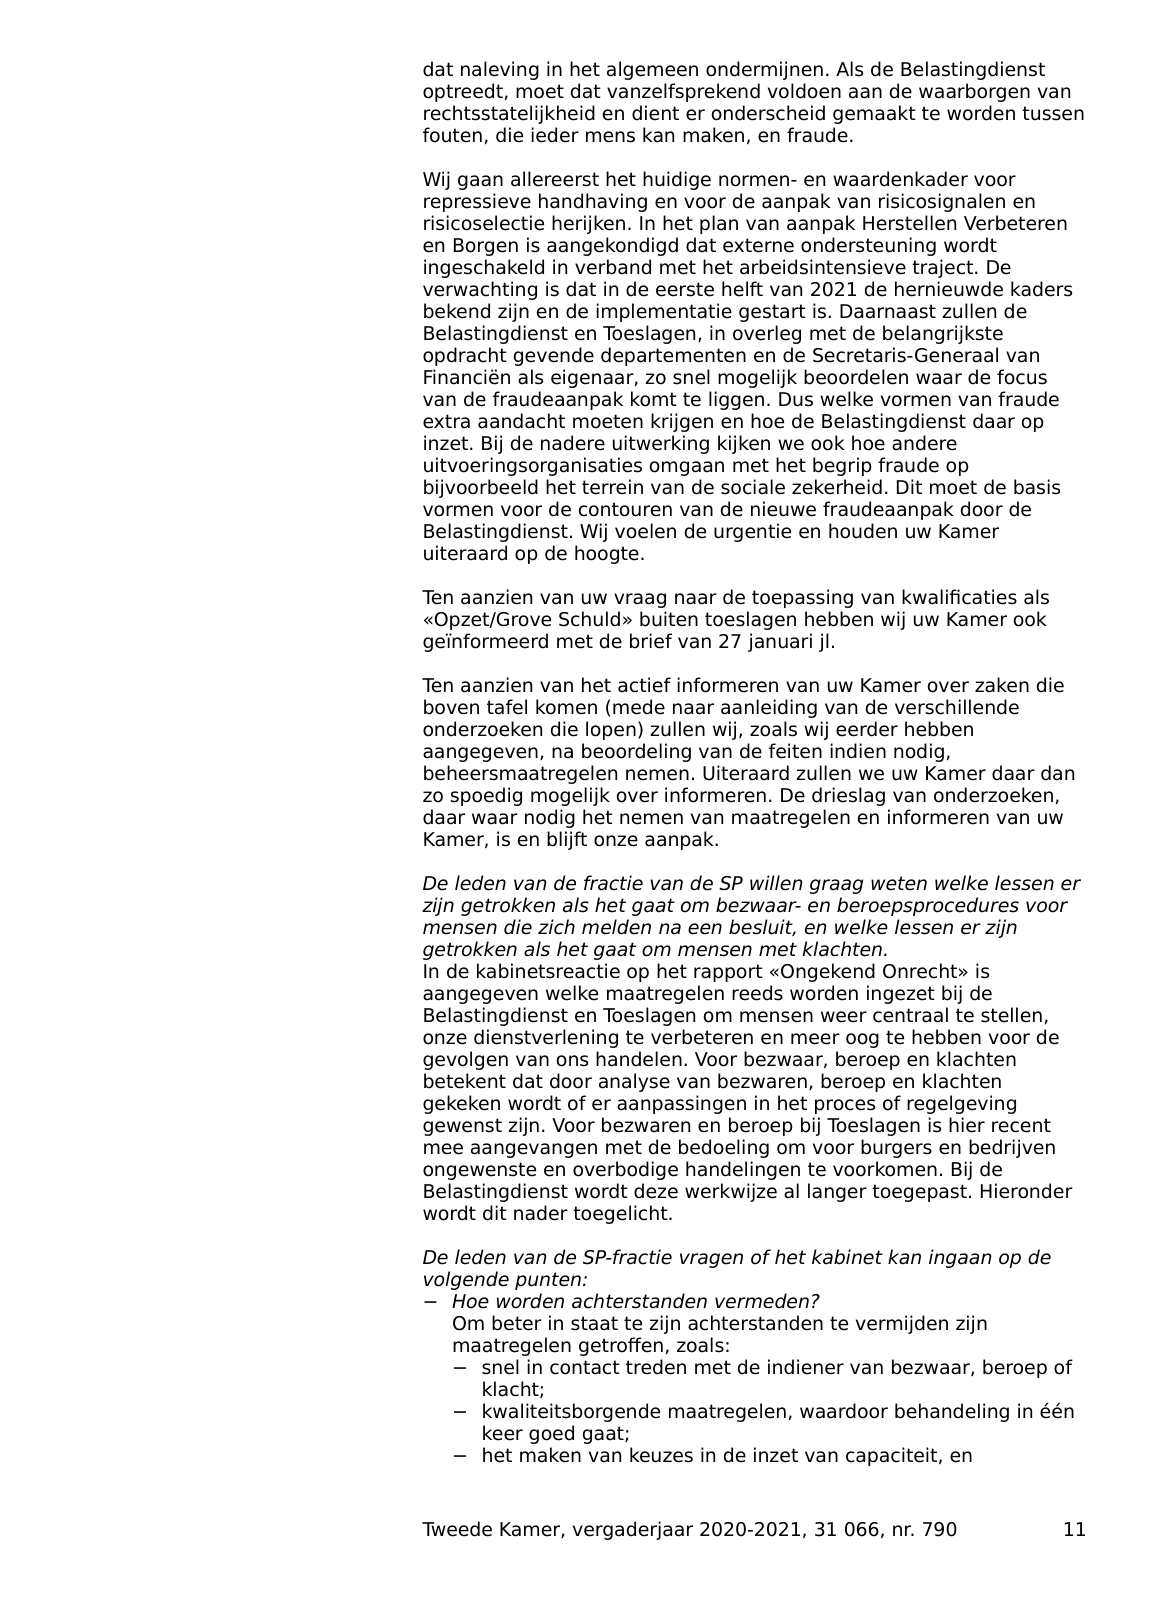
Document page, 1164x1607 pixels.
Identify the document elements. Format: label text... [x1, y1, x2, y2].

text De leden van de fractie van de SP willen graag weten welke lessen er zijn getrokken als het gaat om bezwaar- en beroepsprocedures voor mensen die zich melden na een besluit, en welke lessen er zijn getrokken als het gaat om mensen met klachten. [422, 873, 1087, 961]
text De leden van de SP-fractie vragen of het kabinet kan ingaan op de volgende punten: [422, 1247, 1087, 1291]
text − het maken van keuzes in de inzet van capaciteit, en [452, 1445, 1087, 1467]
text In de kabinetsreactie op het rapport «Ongekend Onrecht» is aangegeven welke maatregelen reeds worden ingezet bij de Belastingdienst en Toeslagen om mensen weer centraal te stellen, onze dienstverlening te verbeteren en meer oog te hebben voor de gevolgen van ons handelen. Voor bezwaar, beroep en klachten betekent dat door analyse van bezwaren, beroep en klachten gekeken wordt of er aanpassingen in het proces of regelgeving gewenst zijn. Voor bezwaren en beroep bij Toeslagen is hier recent mee aangevangen met de bedoeling om voor burgers en bedrijven ongewenste en overbodige handelingen te voorkomen. Bij de Belastingdienst wordt deze werkwijze al langer toegepast. Hieronder wordt dit nader toegelicht. [422, 961, 1087, 1225]
text Wij gaan allereerst het huidige normen- en waardenkader voor repressieve handhaving en voor de aanpak van risicosignalen en risicoselectie herijken. In het plan van aanpak Herstellen Verbeteren en Borgen is aangekondigd dat externe ondersteuning wordt ingeschakeld in verband met het arbeidsintensieve traject. De verwachting is dat in de eerste helft van 2021 de hernieuwde kaders bekend zijn en de implementatie gestart is. Daarnaast zullen de Belastingdienst en Toeslagen, in overleg met de belangrijkste opdracht gevende departementen en de Secretaris-Generaal van Financiën als eigenaar, zo snel mogelijk beoordelen waar de focus van de fraudeaanpak komt te liggen. Dus welke vormen van fraude extra aandacht moeten krijgen en hoe de Belastingdienst daar op inzet. Bij de nadere uitwerking kijken we ook hoe andere uitvoeringsorganisaties omgaan met het begrip fraude op bijvoorbeeld het terrein van de sociale zekerheid. Dit moet de basis vormen voor de contouren van de nieuwe fraudeaanpak door de Belastingdienst. Wij voelen de urgentie en houden uw Kamer uiteraard op de hoogte. [422, 169, 1087, 565]
text − Hoe worden achterstanden vermeden? [422, 1291, 1087, 1313]
text Ten aanzien van het actief informeren van uw Kamer over zaken die boven tafel komen (mede naar aanleiding van de verschillende onderzoeken die lopen) zullen wij, zoals wij eerder hebben aangegeven, na beoordeling van de feiten indien nodig, beheersmaatregelen nemen. Uiteraard zullen we uw Kamer daar dan zo spoedig mogelijk over informeren. De drieslag van onderzoeken, daar waar nodig het nemen van maatregelen en informeren van uw Kamer, is en blijft onze aanpak. [422, 675, 1087, 851]
text − snel in contact treden met de indiener van bezwaar, beroep of klacht; [452, 1357, 1087, 1401]
text Om beter in staat te zijn achterstanden te vermijden zijn maatregelen getroffen, zoals: [452, 1313, 1087, 1357]
text dat naleving in het algemeen ondermijnen. Als de Belastingdienst optreedt, moet dat vanzelfsprekend voldoen aan de waarborgen van rechtsstatelijkheid en dient er onderscheid gemaakt te worden tussen fouten, die ieder mens kan maken, en fraude. [422, 59, 1087, 147]
text Ten aanzien van uw vraag naar de toepassing van kwalificaties als «Opzet/Grove Schuld» buiten toeslagen hebben wij uw Kamer ook geïnformeerd met de brief van 27 januari jl. [422, 587, 1087, 653]
text − kwaliteitsborgende maatregelen, waardoor behandeling in één keer goed gaat; [452, 1401, 1087, 1445]
